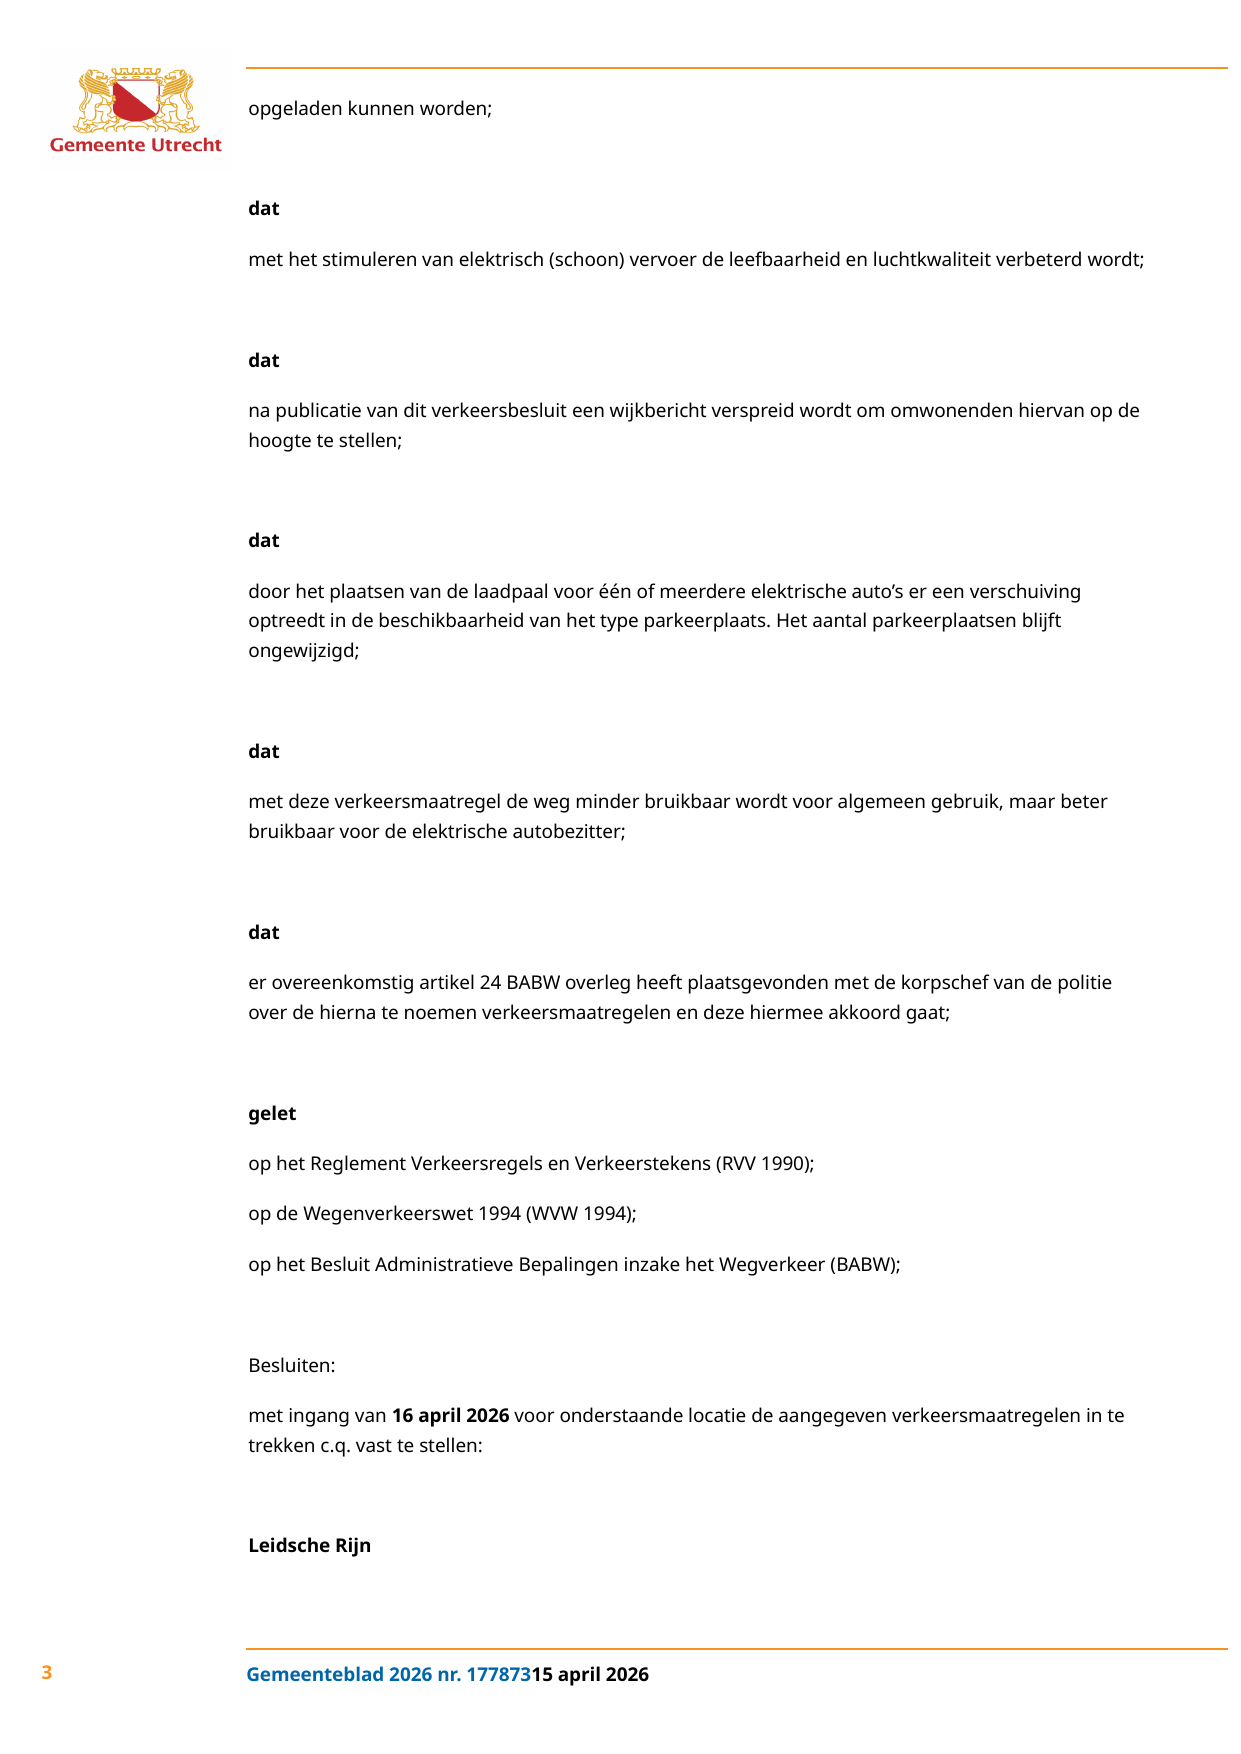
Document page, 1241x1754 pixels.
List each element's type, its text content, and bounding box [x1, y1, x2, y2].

text op het Reglement Verkeersregels en Verkeerstekens (RVV 1990); [248, 1150, 1152, 1176]
text na publicatie van dit verkeersbesluit een wijkbericht verspreid wordt om omwonenden hiervan op de hoogte te stellen; [248, 397, 1152, 453]
text op het Besluit Administratieve Bepalingen inzake het Wegverkeer (BABW); [248, 1251, 1152, 1277]
text er overeenkomstig artikel 24 BABW overleg heeft plaatsgevonden met de korpschef van de politie over de hierna te noemen verkeersmaatregelen en deze hiermee akkoord gaat; [248, 969, 1152, 1025]
text dat [248, 196, 1152, 221]
text Leidsche Rijn [248, 1533, 1152, 1558]
text dat [248, 919, 1152, 945]
text met het stimuleren van elektrisch (schoon) vervoer de leefbaarheid en luchtkwaliteit verbeterd wordt; [248, 246, 1152, 272]
text dat [248, 738, 1152, 764]
text opgeladen kunnen worden; [248, 95, 1152, 121]
text met ingang van 16 april 2026 voor onderstaande locatie de aangegeven verkeersmaatregelen in te trekken c.q. vast te stellen: [248, 1402, 1152, 1458]
text dat [248, 528, 1152, 553]
text dat [248, 347, 1152, 373]
text met deze verkeersmaatregel de weg minder bruikbaar wordt voor algemeen gebruik, maar beter bruikbaar voor de elektrische autobezitter; [248, 788, 1152, 844]
text door het plaatsen van de laadpaal voor één of meerdere elektrische auto’s er een verschuiving optreedt in de beschikbaarheid van het type parkeerplaats. Het aantal parkeerplaatsen blijft ongewijzigd; [248, 578, 1152, 663]
picture [41, 47, 231, 172]
text gelet [248, 1100, 1152, 1126]
text op de Wegenverkeerswet 1994 (WVW 1994); [248, 1201, 1152, 1226]
text Besluiten: [248, 1352, 1152, 1378]
